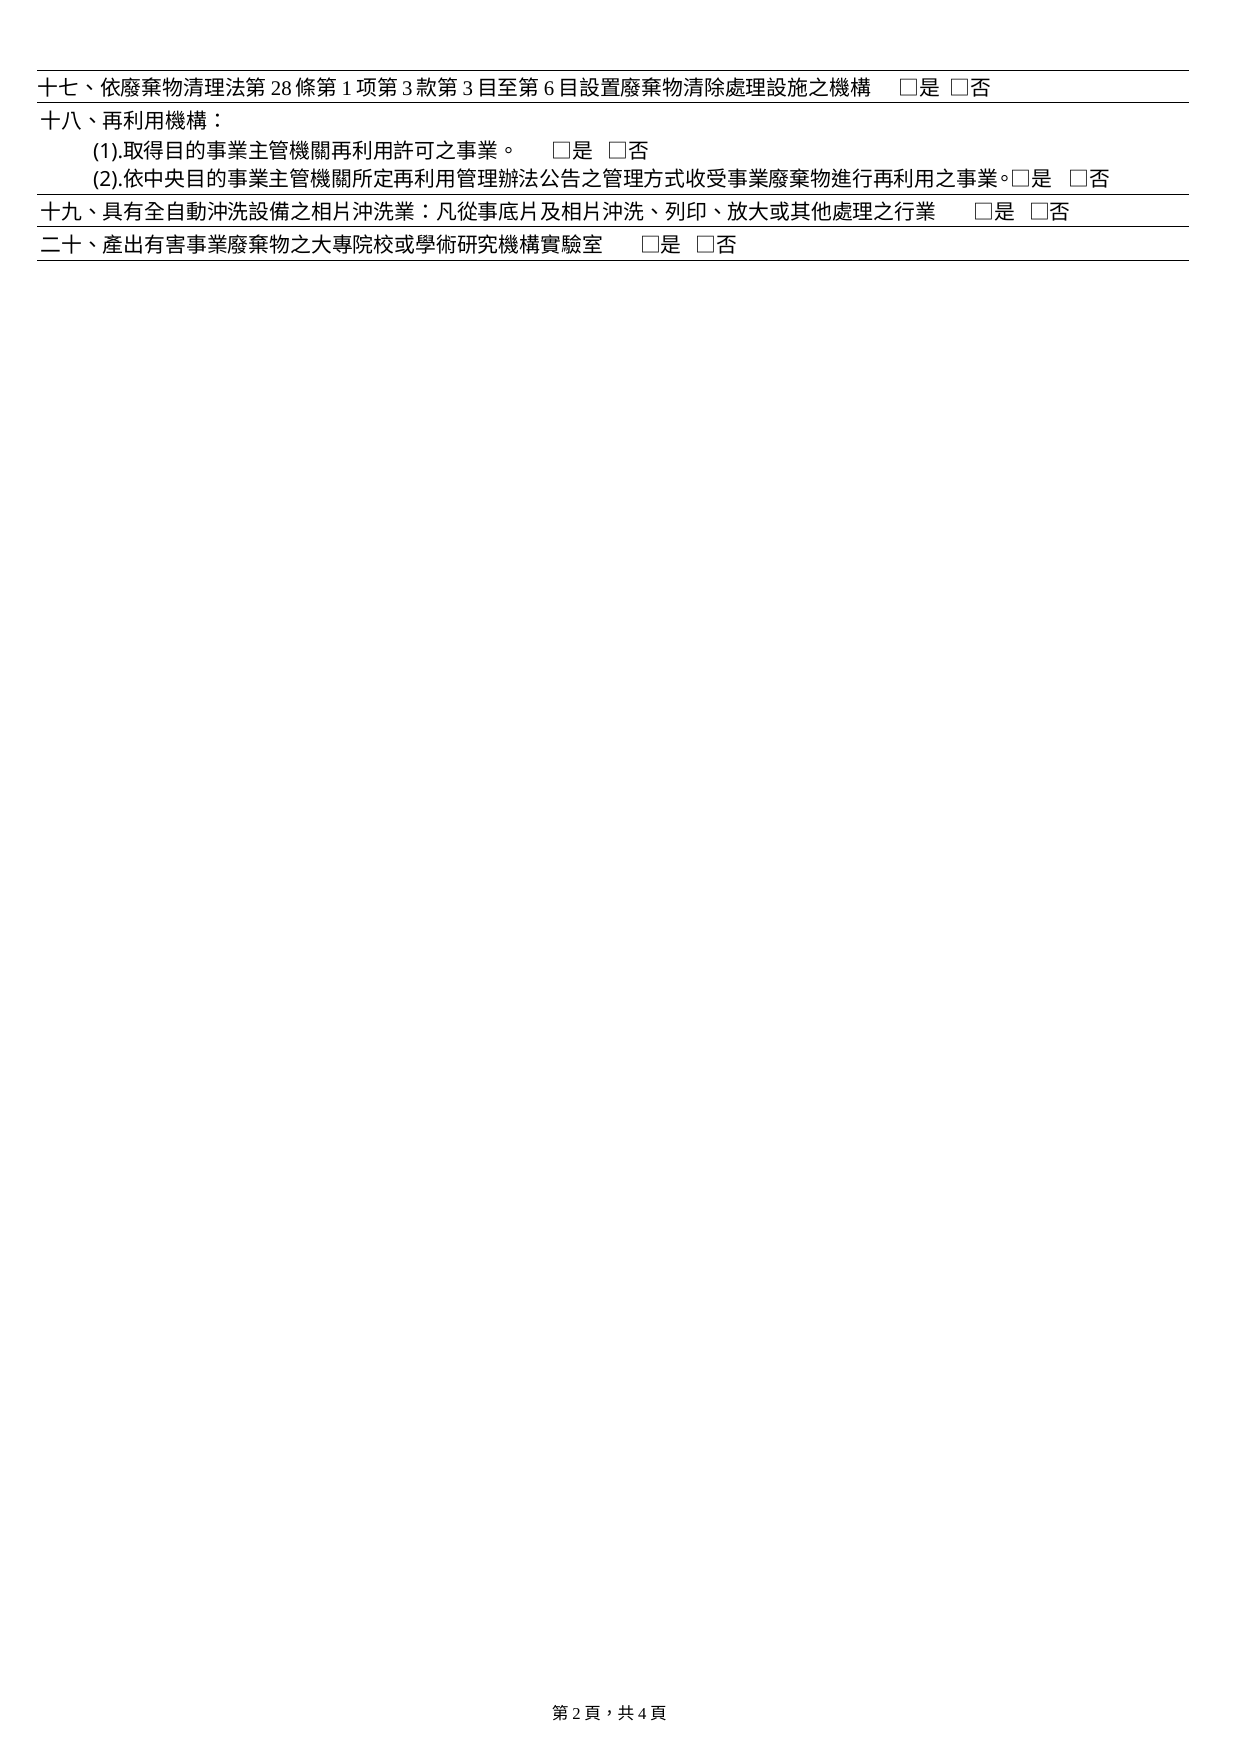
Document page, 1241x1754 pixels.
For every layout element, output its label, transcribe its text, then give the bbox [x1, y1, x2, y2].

table_cell 十九、具有全自動沖洗設備之相片沖洗業：凡從事底片及相片沖洗、列印、放大或其他處理之行業 □是 □否 [37, 195, 1189, 226]
table_cell 二十、產出有害事業廢棄物之大專院校或學術研究機構實驗室 □是 □否 [37, 227, 1189, 260]
table_cell 十七、依廢棄物清理法第28條第1项第3款第3目至第6目設置廢棄物清除處理設施之機構 □是 □否 [37, 71, 1189, 102]
table_cell 十八、再利用機構： (1).取得目的事業主管機關再利用許可之事業。 □是 □否 (2).依中央目的事業主管機關所定再利用管理辦法公告之管理方式收受事業廢棄物進行再利用之事業。□是 □否 [37, 103, 1189, 194]
